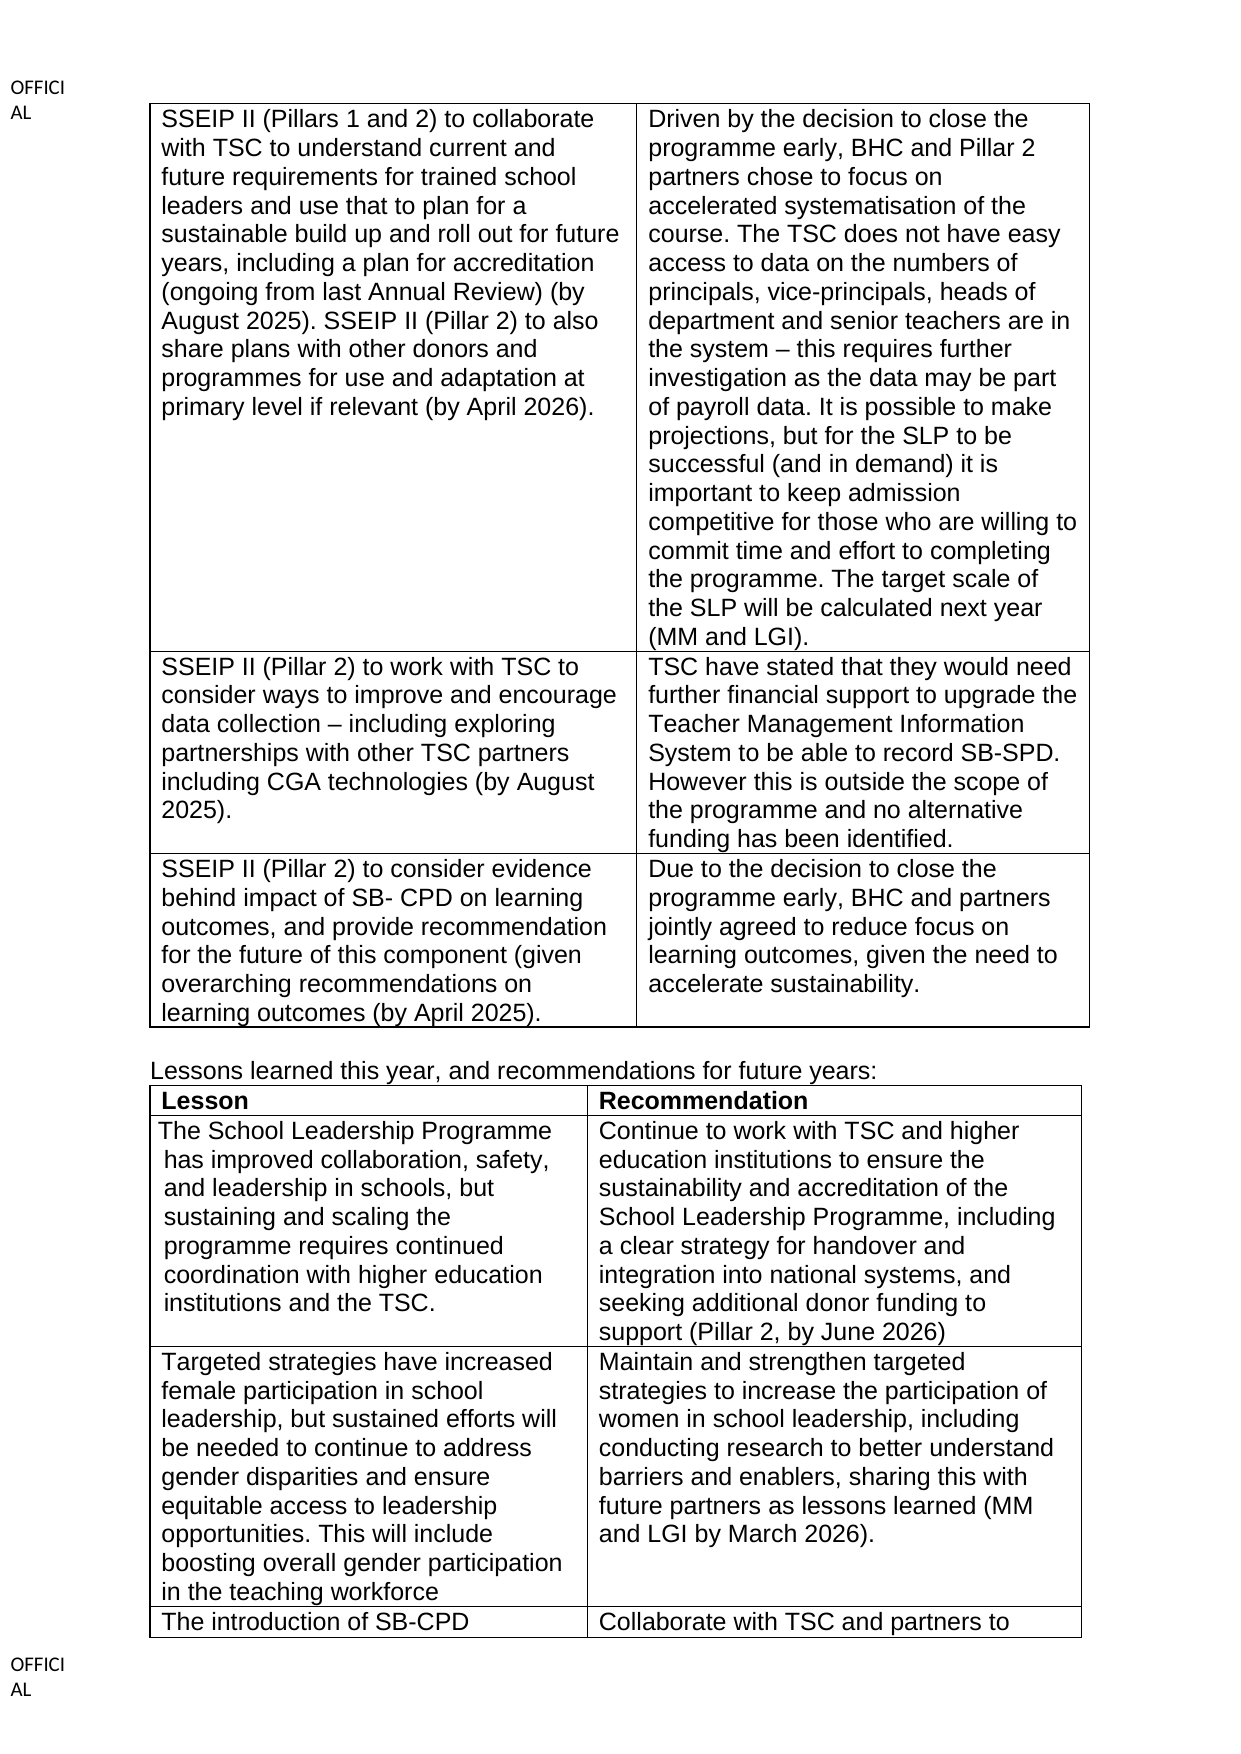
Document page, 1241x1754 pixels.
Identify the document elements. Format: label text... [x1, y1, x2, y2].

table_cell Due to the decision to close the programme early, BHC and partners jointly agreed to reduce focus on learning outcomes, given the need to accelerate sustainability. [637, 854, 1089, 1026]
table_cell The School Leadership Programme has improved collaboration, safety, and leadership in schools, but sustaining and scaling the programme requires continued coordination with higher education institutions and the TSC. [151, 1116, 587, 1346]
table_cell Collaborate with TSC and partners to [588, 1607, 1081, 1637]
table_cell SSEIP II (Pillar 2) to work with TSC to consider ways to improve and encourage data collection – including exploring partnerships with other TSC partners including CGA technologies (by August 2025). [151, 652, 636, 853]
table_cell Targeted strategies have increased female participation in school leadership, but sustained efforts will be needed to continue to address gender disparities and ensure equitable access to leadership opportunities. This will include boosting overall gender participation in the teaching workforce [151, 1347, 587, 1606]
table_cell The introduction of SB-CPD [151, 1607, 587, 1637]
table_cell Driven by the decision to close the programme early, BHC and Pillar 2 partners chose to focus on accelerated systematisation of the course. The TSC does not have easy access to data on the numbers of principals, vice-principals, heads of department and senior teachers are in the system – this requires further investigation as the data may be part of payroll data. It is possible to make projections, but for the SLP to be successful (and in demand) it is important to keep admission competitive for those who are willing to commit time and effort to completing the programme. The target scale of the SLP will be calculated next year (MM and LGI). [637, 104, 1089, 651]
table_header Recommendation [588, 1086, 1081, 1115]
table_cell SSEIP II (Pillars 1 and 2) to collaborate with TSC to understand current and future requirements for trained school leaders and use that to plan for a sustainable build up and roll out for future years, including a plan for accreditation (ongoing from last Annual Review) (by August 2025). SSEIP II (Pillar 2) to also share plans with other donors and programmes for use and adaptation at primary level if relevant (by April 2026). [151, 104, 636, 651]
table_cell SSEIP II (Pillar 2) to consider evidence behind impact of SB- CPD on learning outcomes, and provide recommendation for the future of this component (given overarching recommendations on learning outcomes (by April 2025). [151, 854, 636, 1026]
table_cell Continue to work with TSC and higher education institutions to ensure the sustainability and accreditation of the School Leadership Programme, including a clear strategy for handover and integration into national systems, and seeking additional donor funding to support (Pillar 2, by June 2026) [588, 1116, 1081, 1346]
text Lessons learned this year, and recommendations for future years: [150, 1056, 1090, 1085]
table_header Lesson [151, 1086, 587, 1115]
table_cell Maintain and strengthen targeted strategies to increase the participation of women in school leadership, including conducting research to better understand barriers and enablers, sharing this with future partners as lessons learned (MM and LGI by March 2026). [588, 1347, 1081, 1606]
table_cell TSC have stated that they would need further financial support to upgrade the Teacher Management Information System to be able to record SB-SPD. However this is outside the scope of the programme and no alternative funding has been identified. [637, 652, 1089, 853]
